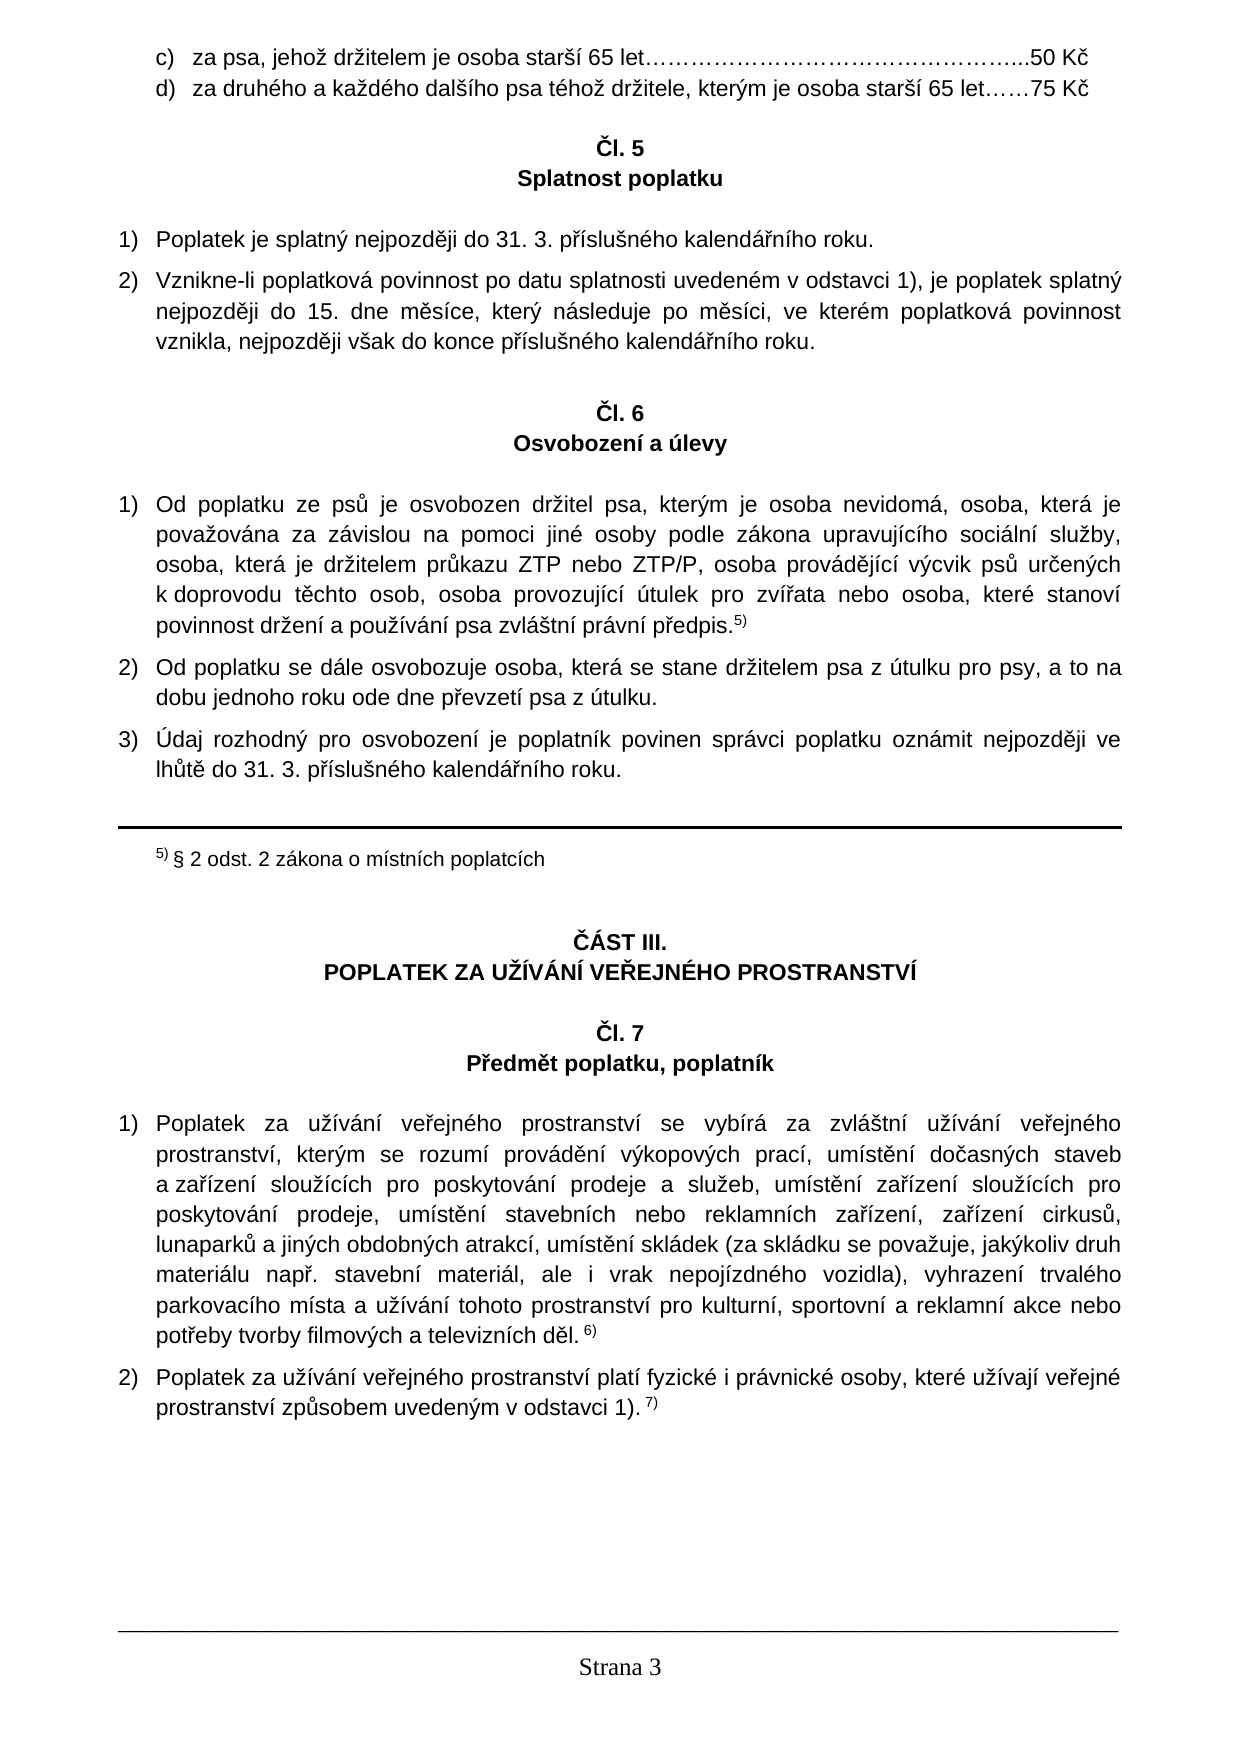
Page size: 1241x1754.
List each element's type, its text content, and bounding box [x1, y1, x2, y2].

list Od poplatku se dále osvobozuje osoba, která se stane držitelem psa z útulku pro psy, a to na dobu jednoho roku ode dne převzetí psa z útulku. [118, 653, 1122, 710]
list Vznikne-li poplatková povinnost po datu splatnosti uvedeném v odstavci 1), je poplatek splatný nejpozději do 15. dne měsíce, který následuje po měsíci, ve kterém poplatková povinnost vznikla, nejpozději však do konce příslušného kalendářního roku. [118, 267, 1122, 354]
list Poplatek za užívání veřejného prostranství platí fyzické i právnické osoby, které užívají veřejné prostranství způsobem uvedeným v odstavci 1). 7) [118, 1364, 1122, 1420]
list Od poplatku ze psů je osvobozen držitel psa, kterým je osoba nevidomá, osoba, která je považována za závislou na pomoci jiné osoby podle zákona upravujícího sociální služby, osoba, která je držitelem průkazu ZTP nebo ZTP/P, osoba provádějící výcvik psů určených k doprovodu těchto osob, osoba provozující útulek pro zvířata nebo osoba, které stanoví povinnost držení a používání psa zvláštní právní předpis.5) [118, 491, 1122, 638]
text Osvobození a úlevy [118, 430, 1122, 457]
list za psa, jehož držitelem je osoba starší 65 let…………………………………………...50 Kč [155, 44, 1122, 71]
text Čl. 7 [118, 1020, 1122, 1046]
list Poplatek za užívání veřejného prostranství se vybírá za zvláštní užívání veřejného prostranství, kterým se rozumí provádění výkopových prací, umístění dočasných staveb a zařízení sloužících pro poskytování prodeje a služeb, umístění zařízení sloužících pro poskytování prodeje, umístění stavebních nebo reklamních zařízení, zařízení cirkusů, lunaparků a jiných obdobných atrakcí, umístění skládek (za skládku se považuje, jakýkoliv druh materiálu např. stavební materiál, ale i vrak nepojízdného vozidla), vyhrazení trvalého parkovacího místa a užívání tohoto prostranství pro kulturní, sportovní a reklamní akce nebo potřeby tvorby filmových a televizních děl. 6) [118, 1110, 1122, 1348]
list Poplatek je splatný nejpozději do 31. 3. příslušného kalendářního roku. [118, 226, 1122, 252]
list Údaj rozhodný pro osvobození je poplatník povinen správci poplatku oznámit nejpozději ve lhůtě do 31. 3. příslušného kalendářního roku. [118, 726, 1122, 782]
text Čl. 6 [118, 400, 1122, 426]
text 5) § 2 odst. 2 zákona o místních poplatcích [156, 845, 1122, 871]
text Splatnost poplatku [118, 165, 1122, 191]
text Předmět poplatku, poplatník [118, 1050, 1122, 1076]
text ČÁST III. [118, 929, 1122, 955]
text POPLATEK ZA UŽÍVÁNÍ VEŘEJNÉHO PROSTRANSTVÍ [118, 959, 1122, 986]
text Čl. 5 [118, 135, 1122, 161]
list za druhého a každého dalšího psa téhož držitele, kterým je osoba starší 65 let……75 Kč [155, 74, 1122, 101]
